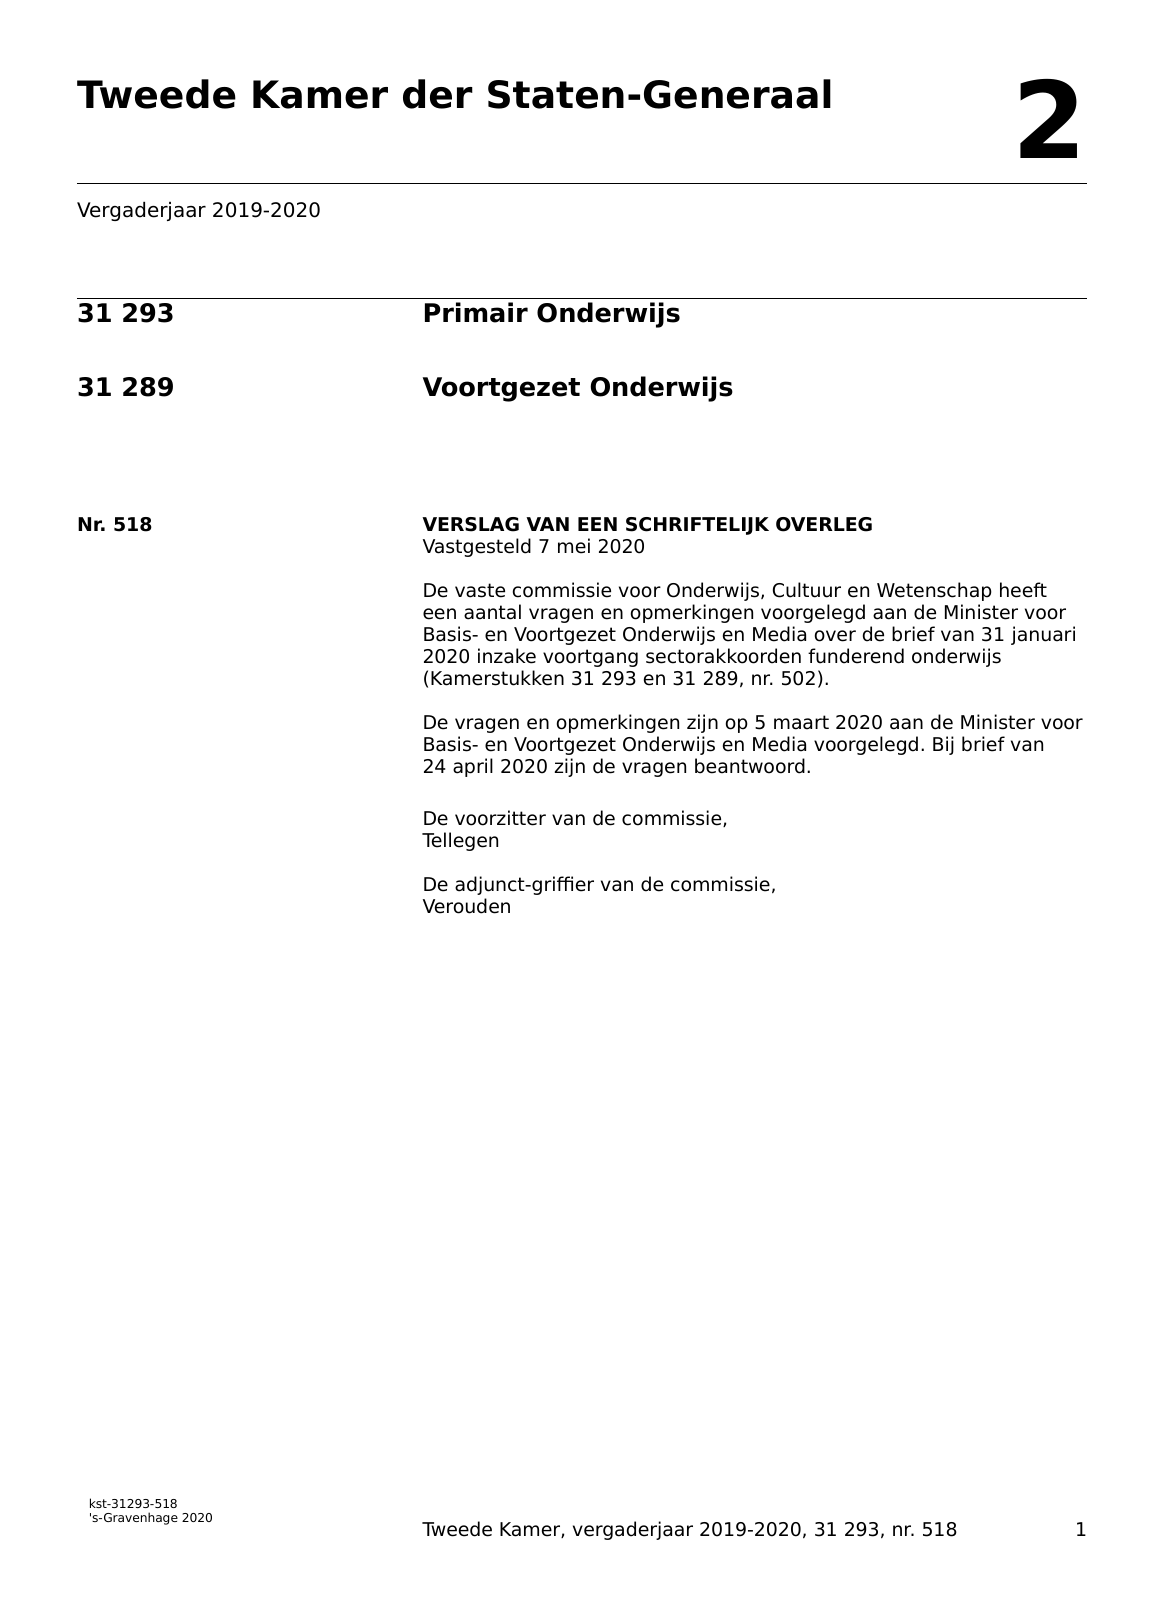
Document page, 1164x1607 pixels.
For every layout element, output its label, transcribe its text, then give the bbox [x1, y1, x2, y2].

text kst-31293-518 [88, 1497, 323, 1511]
text De vaste commissie voor Onderwijs, Cultuur en Wetenschap heeft een aantal vragen en opmerkingen voorgelegd aan de Minister voor Basis- en Voortgezet Onderwijs en Media over de brief van 31 januari 2020 inzake voortgang sectorakkoorden funderend onderwijs (Kamerstukken 31 293 en 31 289, nr. 502). [422, 580, 1087, 690]
text De vragen en opmerkingen zijn op 5 maart 2020 aan de Minister voor Basis- en Voortgezet Onderwijs en Media voorgelegd. Bij brief van 24 april 2020 zijn de vragen beantwoord. [422, 712, 1087, 778]
subtitle 31 289 Voortgezet Onderwijs [77, 373, 1087, 403]
text De adjunct-griffier van de commissie, Verouden [422, 874, 1087, 918]
table_header 2 [886, 59, 1087, 183]
subtitle 31 293 Primair Onderwijs [77, 299, 1087, 329]
text 's-Gravenhage 2020 [88, 1511, 323, 1525]
text Vastgesteld 7 mei 2020 [422, 536, 1087, 558]
subtitle Nr. 518 VERSLAG VAN EEN SCHRIFTELIJK OVERLEG [77, 514, 1087, 536]
text De voorzitter van de commissie, Tellegen [422, 808, 1087, 852]
table_cell Vergaderjaar 2019-2020 [77, 184, 1087, 298]
table_header Tweede Kamer der Staten-Generaal [77, 59, 886, 183]
